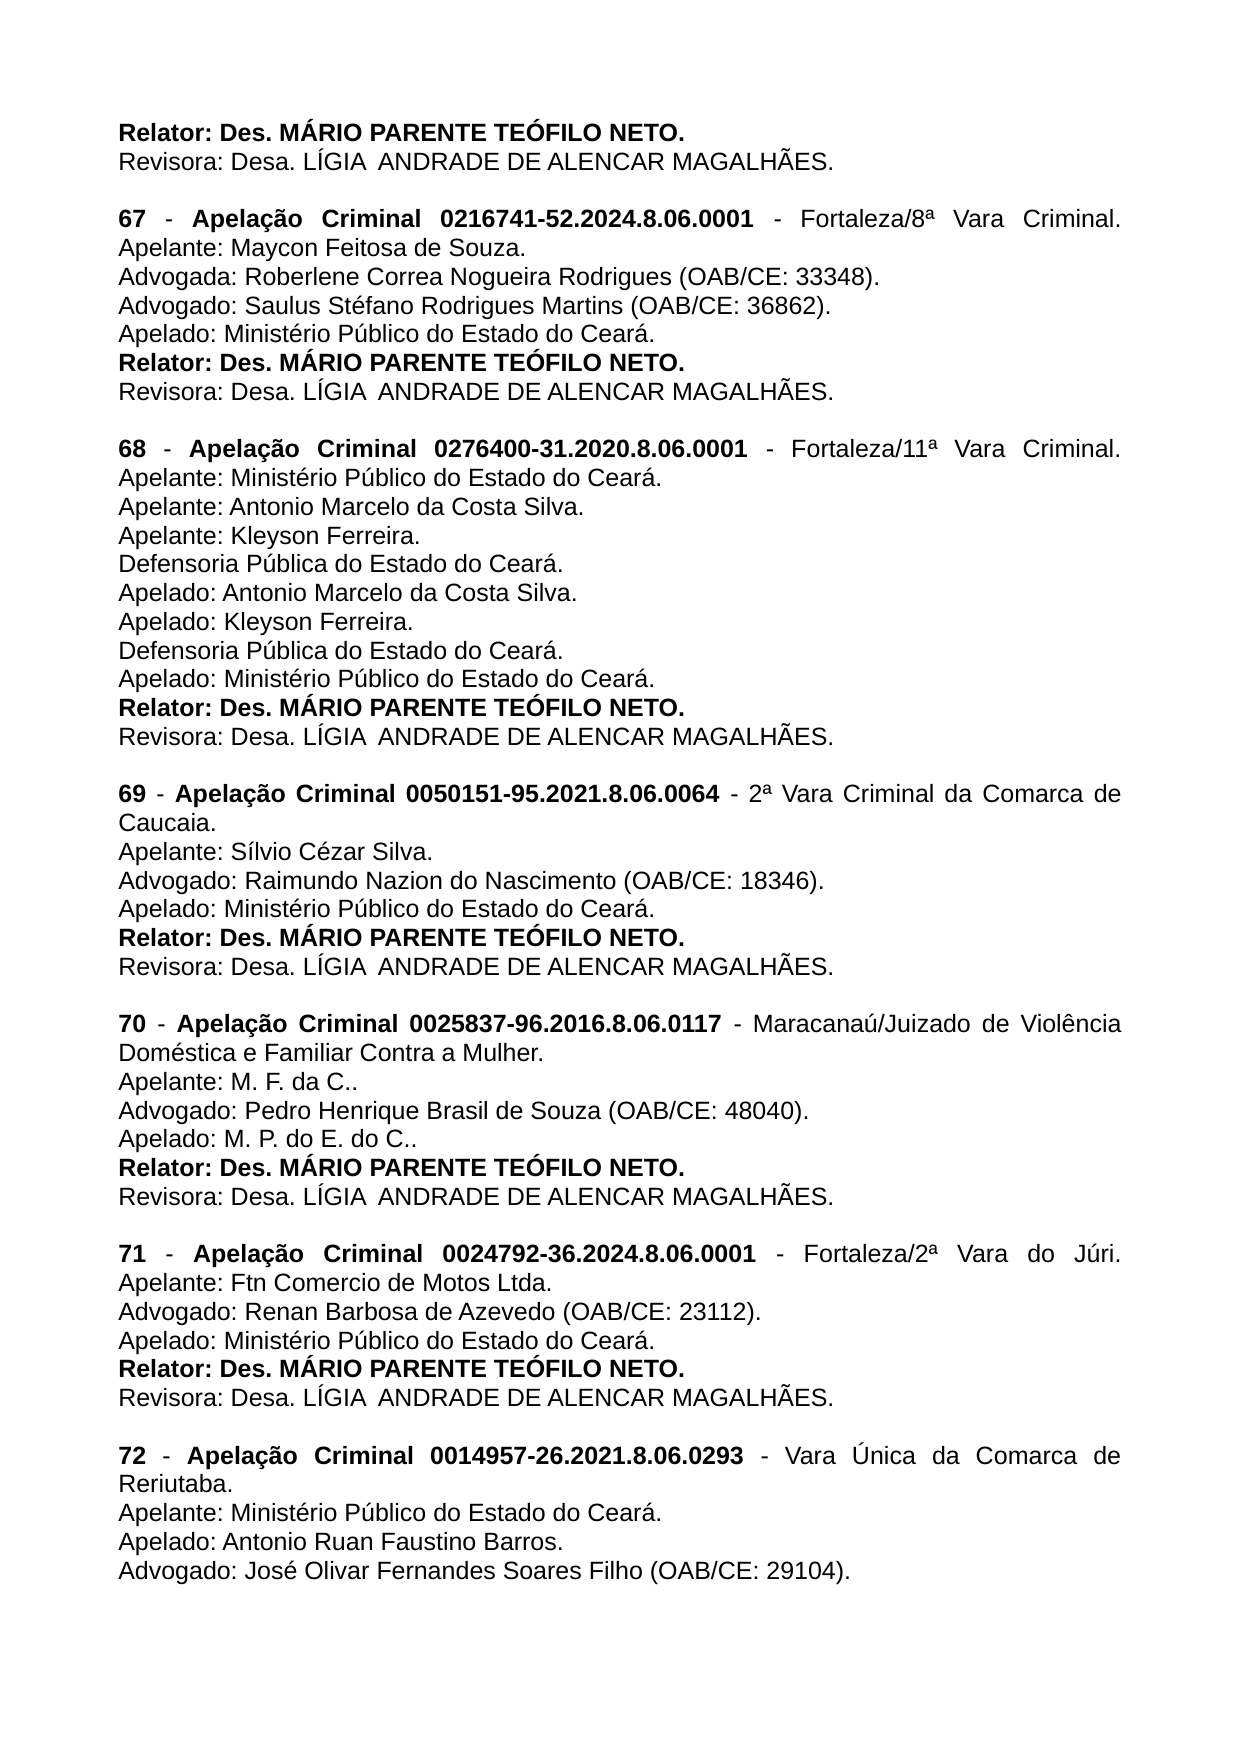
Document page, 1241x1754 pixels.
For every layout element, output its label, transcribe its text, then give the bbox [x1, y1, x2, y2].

text Relator: Des. MÁRIO PARENTE TEÓFILO NETO. [118, 693, 1122, 722]
text 68 - Apelação Criminal 0276400-31.2020.8.06.0001 - Fortaleza/11ª Vara Criminal. Apelante: Ministério Público do Estado do Ceará. [118, 434, 1122, 492]
text Revisora: Desa. LÍGIA ANDRADE DE ALENCAR MAGALHÃES. [118, 722, 1122, 751]
text Advogada: Roberlene Correa Nogueira Rodrigues (OAB/CE: 33348). [118, 262, 1122, 291]
text 67 - Apelação Criminal 0216741-52.2024.8.06.0001 - Fortaleza/8ª Vara Criminal. Apelante: Maycon Feitosa de Souza. [118, 204, 1122, 262]
text Revisora: Desa. LÍGIA ANDRADE DE ALENCAR MAGALHÃES. [118, 377, 1122, 406]
text Apelante: M. F. da C.. [118, 1067, 1122, 1096]
text Advogado: Saulus Stéfano Rodrigues Martins (OAB/CE: 36862). [118, 291, 1122, 319]
text Revisora: Desa. LÍGIA ANDRADE DE ALENCAR MAGALHÃES. [118, 1182, 1122, 1211]
text Apelado: Ministério Público do Estado do Ceará. [118, 664, 1122, 693]
text Apelado: M. P. do E. do C.. [118, 1124, 1122, 1153]
text Apelado: Ministério Público do Estado do Ceará. [118, 1326, 1122, 1354]
text Relator: Des. MÁRIO PARENTE TEÓFILO NETO. [118, 348, 1122, 377]
text 72 - Apelação Criminal 0014957-26.2021.8.06.0293 - Vara Única da Comarca de Reriutaba. [118, 1441, 1122, 1498]
text Advogado: José Olivar Fernandes Soares Filho (OAB/CE: 29104). [118, 1556, 1122, 1584]
text Apelado: Ministério Público do Estado do Ceará. [118, 319, 1122, 348]
text Apelante: Kleyson Ferreira. [118, 521, 1122, 549]
text Apelado: Antonio Marcelo da Costa Silva. [118, 578, 1122, 607]
text Relator: Des. MÁRIO PARENTE TEÓFILO NETO. [118, 923, 1122, 952]
text Relator: Des. MÁRIO PARENTE TEÓFILO NETO. [118, 1153, 1122, 1182]
text Revisora: Desa. LÍGIA ANDRADE DE ALENCAR MAGALHÃES. [118, 952, 1122, 981]
text Apelado: Kleyson Ferreira. [118, 607, 1122, 636]
text Apelado: Antonio Ruan Faustino Barros. [118, 1527, 1122, 1556]
text Revisora: Desa. LÍGIA ANDRADE DE ALENCAR MAGALHÃES. [118, 147, 1122, 176]
text Relator: Des. MÁRIO PARENTE TEÓFILO NETO. [118, 1354, 1122, 1383]
text Apelante: Ministério Público do Estado do Ceará. [118, 1498, 1122, 1527]
text 70 - Apelação Criminal 0025837-96.2016.8.06.0117 - Maracanaú/Juizado de Violência Doméstica e Familiar Contra a Mulher. [118, 1009, 1122, 1067]
text Advogado: Raimundo Nazion do Nascimento (OAB/CE: 18346). [118, 866, 1122, 894]
text 69 - Apelação Criminal 0050151-95.2021.8.06.0064 - 2ª Vara Criminal da Comarca de Caucaia. [118, 779, 1122, 837]
text Advogado: Pedro Henrique Brasil de Souza (OAB/CE: 48040). [118, 1096, 1122, 1124]
text Revisora: Desa. LÍGIA ANDRADE DE ALENCAR MAGALHÃES. [118, 1383, 1122, 1412]
text Advogado: Renan Barbosa de Azevedo (OAB/CE: 23112). [118, 1297, 1122, 1326]
text Apelante: Antonio Marcelo da Costa Silva. [118, 492, 1122, 521]
text Defensoria Pública do Estado do Ceará. [118, 636, 1122, 664]
text Apelante: Sílvio Cézar Silva. [118, 837, 1122, 866]
text Defensoria Pública do Estado do Ceará. [118, 549, 1122, 578]
text 71 - Apelação Criminal 0024792-36.2024.8.06.0001 - Fortaleza/2ª Vara do Júri. Apelante: Ftn Comercio de Motos Ltda. [118, 1239, 1122, 1297]
text Apelado: Ministério Público do Estado do Ceará. [118, 894, 1122, 923]
text Relator: Des. MÁRIO PARENTE TEÓFILO NETO. [118, 118, 1122, 147]
